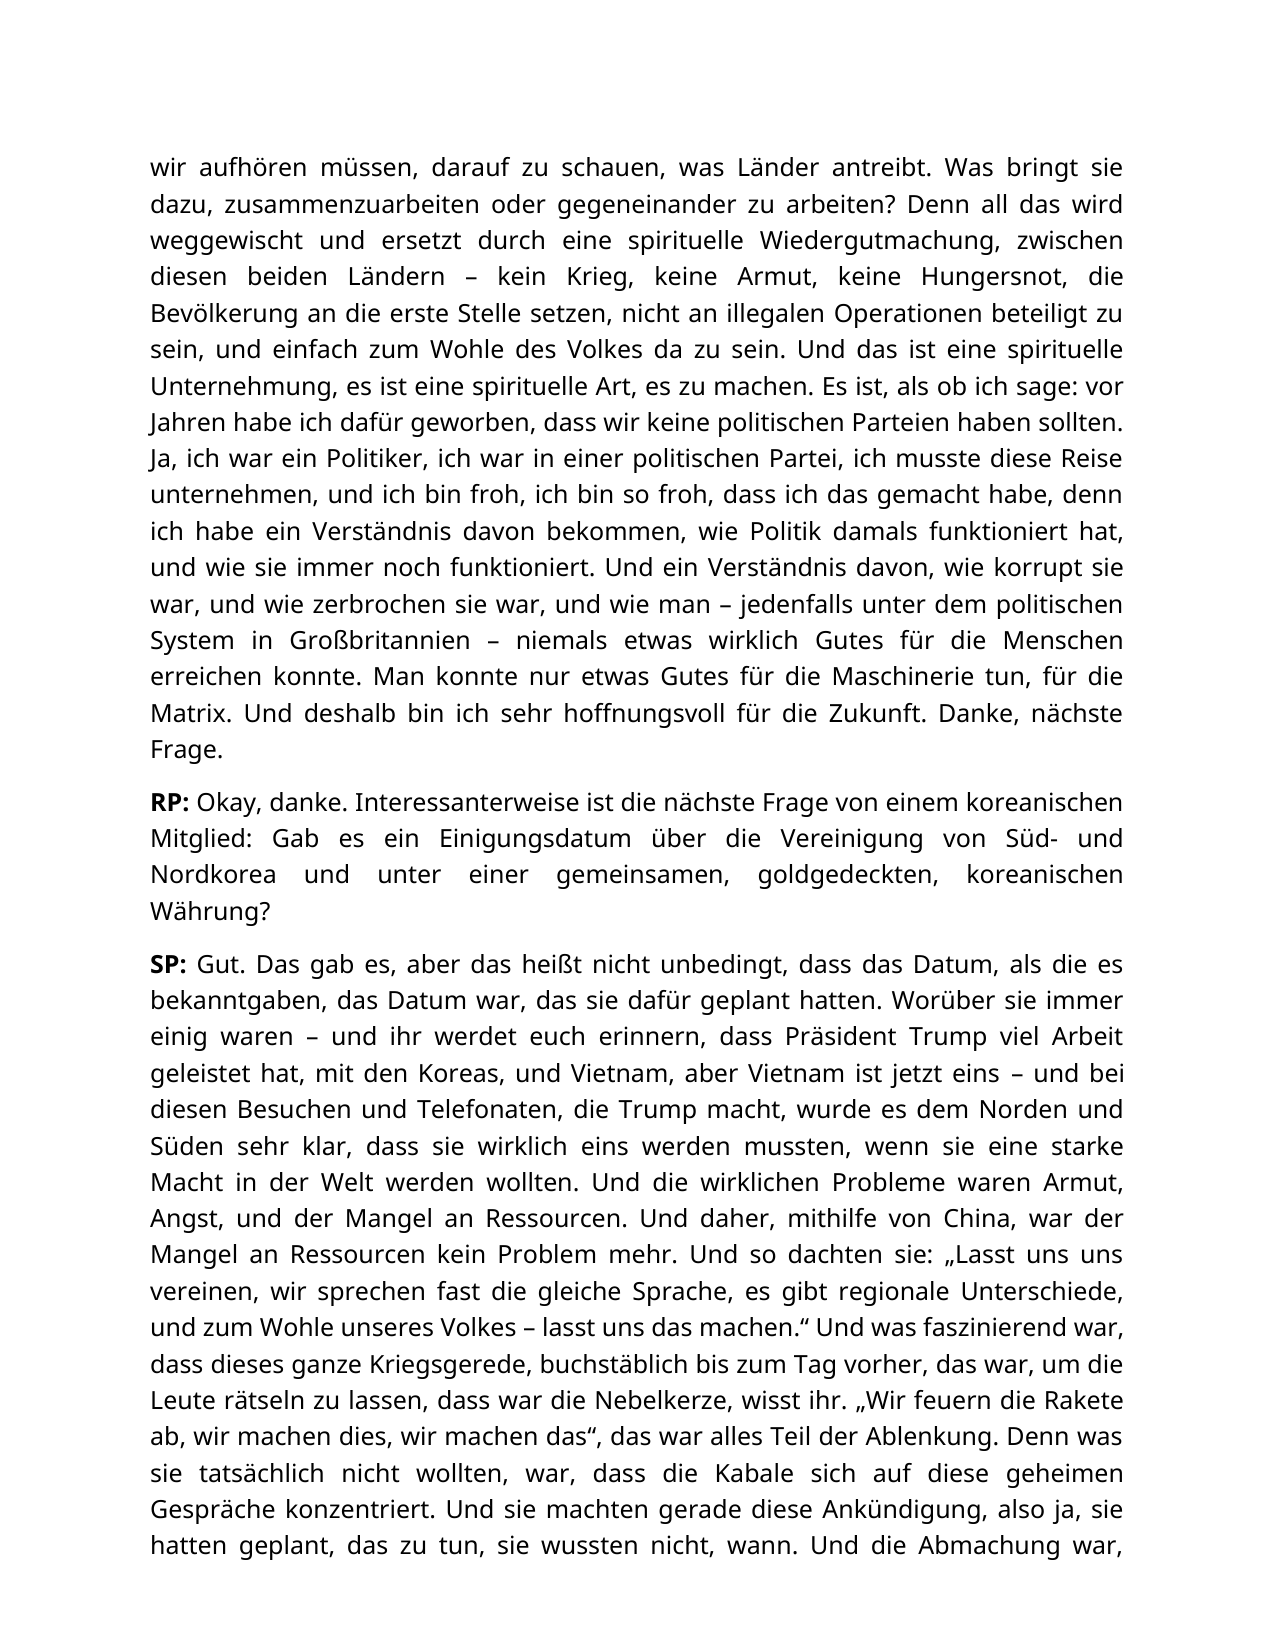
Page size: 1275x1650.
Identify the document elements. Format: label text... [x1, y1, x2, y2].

text RP: Okay, danke. Interessanterweise ist die nächste Frage von einem koreanischen Mitglied: Gab es ein Einigungsdatum über die Vereinigung von Süd- und Nordkorea und unter einer gemeinsamen, goldgedeckten, koreanischen Währung? [150, 784, 1125, 928]
text SP: Gut. Das gab es, aber das heißt nicht unbedingt, dass das Datum, als die es bekanntgaben, das Datum war, das sie dafür geplant hatten. Worüber sie immer einig waren – und ihr werdet euch erinnern, dass Präsident Trump viel Arbeit geleistet hat, mit den Koreas, und Vietnam, aber Vietnam ist jetzt eins – und bei diesen Besuchen und Telefonaten, die Trump macht, wurde es dem Norden und Süden sehr klar, dass sie wirklich eins werden mussten, wenn sie eine starke Macht in der Welt werden wollten. Und die wirklichen Probleme waren Armut, Angst, und der Mangel an Ressourcen. Und daher, mithilfe von China, war der Mangel an Ressourcen kein Problem mehr. Und so dachten sie: „Lasst uns uns vereinen, wir sprechen fast die gleiche Sprache, es gibt regionale Unterschiede, und zum Wohle unseres Volkes – lasst uns das machen.“ Und was faszinierend war, dass dieses ganze Kriegsgerede, buchstäblich bis zum Tag vorher, das war, um die Leute rätseln zu lassen, dass war die Nebelkerze, wisst ihr. „Wir feuern die Rakete ab, wir machen dies, wir machen das“, das war alles Teil der Ablenkung. Denn was sie tatsächlich nicht wollten, war, dass die Kabale sich auf diese geheimen Gespräche konzentriert. Und sie machten gerade diese Ankündigung, also ja, sie hatten geplant, das zu tun, sie wussten nicht, wann. Und die Abmachung war, [150, 946, 1125, 1562]
text wir aufhören müssen, darauf zu schauen, was Länder antreibt. Was bringt sie dazu, zusammenzuarbeiten oder gegeneinander zu arbeiten? Denn all das wird weggewischt und ersetzt durch eine spirituelle Wiedergutmachung, zwischen diesen beiden Ländern – kein Krieg, keine Armut, keine Hungersnot, die Bevölkerung an die erste Stelle setzen, nicht an illegalen Operationen beteiligt zu sein, und einfach zum Wohle des Volkes da zu sein. Und das ist eine spirituelle Unternehmung, es ist eine spirituelle Art, es zu machen. Es ist, als ob ich sage: vor Jahren habe ich dafür geworben, dass wir keine politischen Parteien haben sollten. Ja, ich war ein Politiker, ich war in einer politischen Partei, ich musste diese Reise unternehmen, und ich bin froh, ich bin so froh, dass ich das gemacht habe, denn ich habe ein Verständnis davon bekommen, wie Politik damals funktioniert hat, und wie sie immer noch funktioniert. Und ein Verständnis davon, wie korrupt sie war, und wie zerbrochen sie war, und wie man – jedenfalls unter dem politischen System in Großbritannien – niemals etwas wirklich Gutes für die Menschen erreichen konnte. Man konnte nur etwas Gutes für die Maschinerie tun, für die Matrix. Und deshalb bin ich sehr hoffnungsvoll für die Zukunft. Danke, nächste Frage. [150, 150, 1125, 766]
